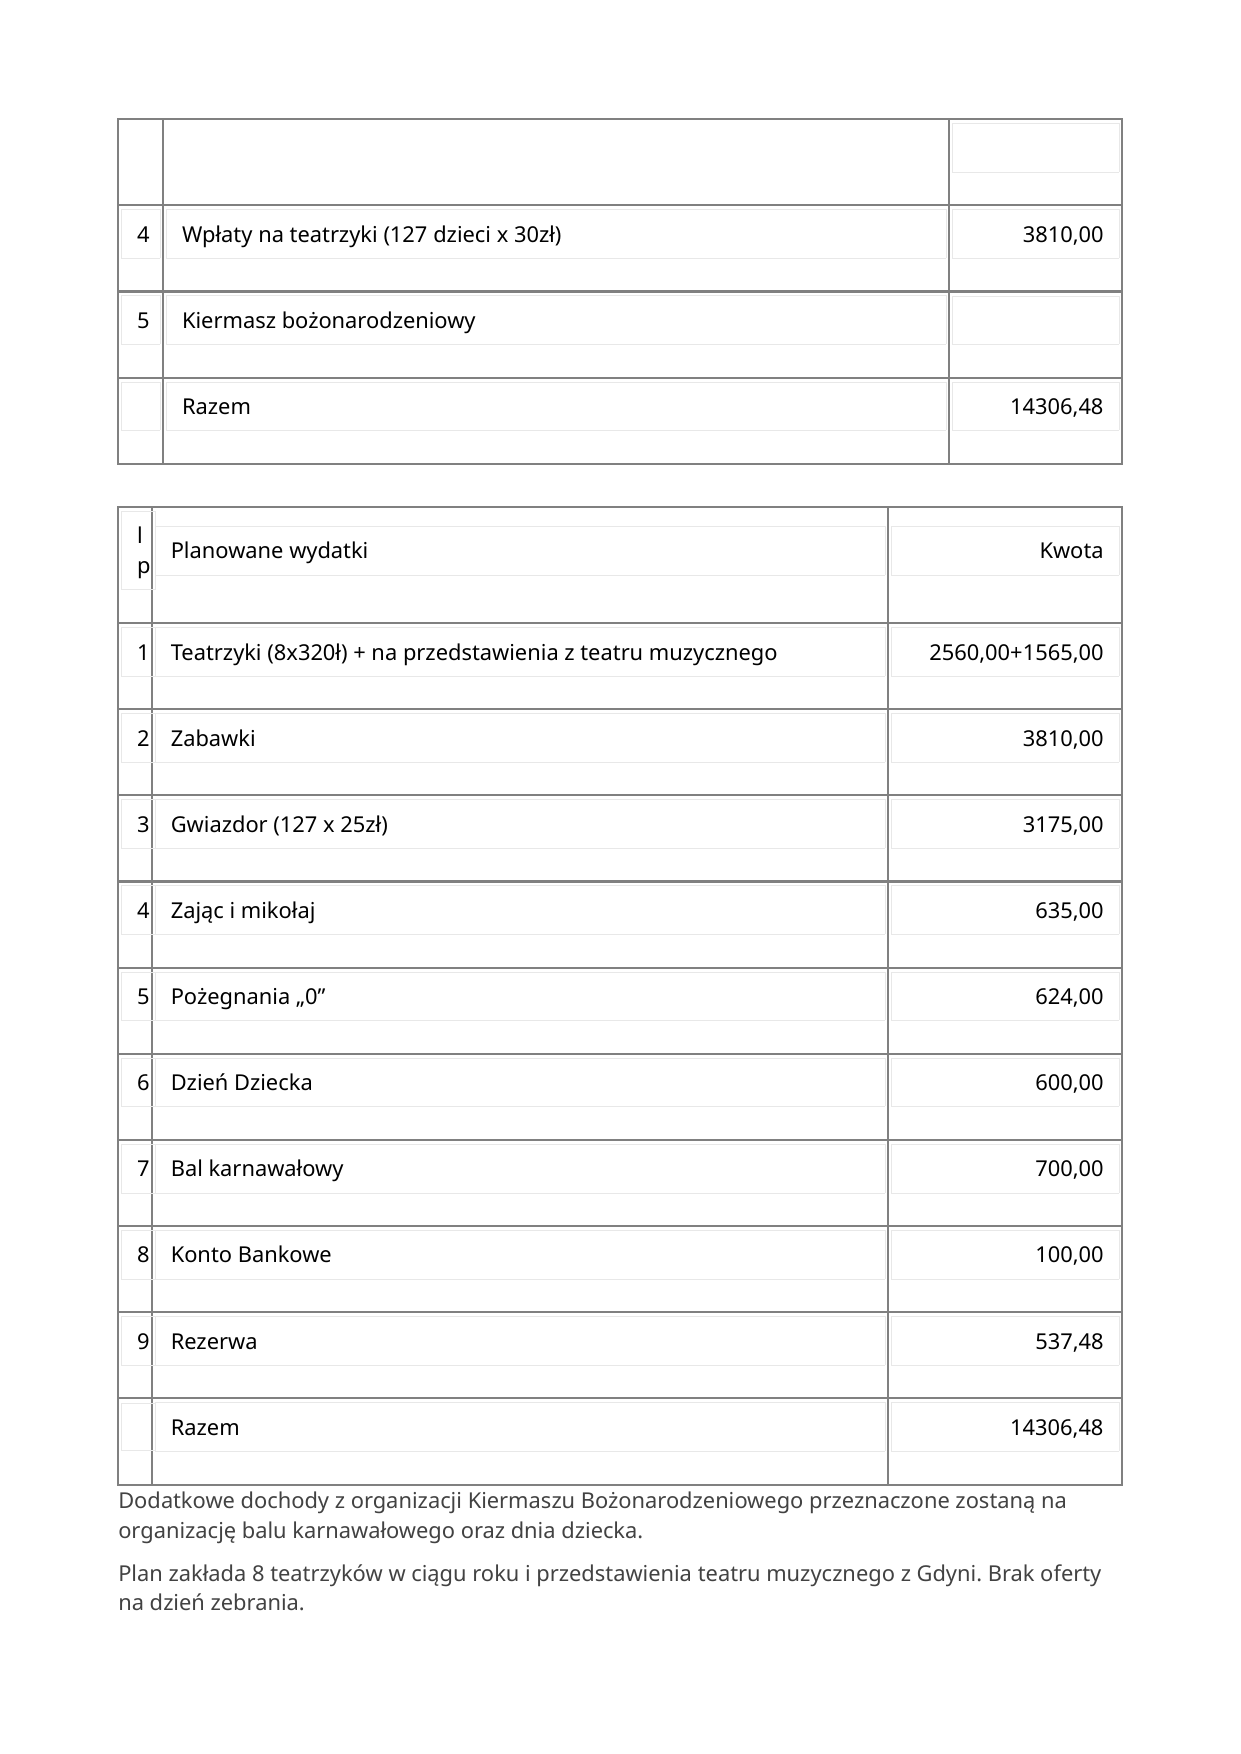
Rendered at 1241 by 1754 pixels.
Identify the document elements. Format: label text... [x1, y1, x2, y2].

table_cell 537,48 [889, 1313, 1121, 1397]
table_cell [164, 120, 948, 204]
table_cell 3175,00 [889, 796, 1121, 880]
table_cell 624,00 [889, 969, 1121, 1053]
table_cell [119, 379, 162, 463]
table_cell 3810,00 [889, 710, 1121, 794]
table_cell Bal karnawałowy [153, 1141, 887, 1225]
table_cell Pożegnania „0” [153, 969, 887, 1053]
table_cell 8 [119, 1227, 151, 1311]
table_cell 600,00 [889, 1055, 1121, 1139]
table_cell 5 [119, 293, 162, 377]
table_cell Dzień Dziecka [153, 1055, 887, 1139]
table_cell Zając i mikołaj [153, 883, 887, 967]
table_cell 635,00 [889, 883, 1121, 967]
table_cell 3810,00 [950, 206, 1121, 290]
table_header Planowane wydatki [153, 508, 887, 622]
table_header lp [119, 508, 151, 622]
table_cell [122, 1404, 151, 1450]
text Plan zakłada 8 teatrzyków w ciągu roku i przedstawienia teatru muzycznego z Gdyni. Brak oferty na dzień zebrania. [118, 1558, 1122, 1617]
table_cell 700,00 [889, 1141, 1121, 1225]
table_cell 6 [119, 1055, 151, 1139]
table_cell 2560,00+1565,00 [889, 624, 1121, 708]
table_cell Razem [153, 1399, 887, 1483]
table_cell 100,00 [889, 1227, 1121, 1311]
table_cell 14306,48 [889, 1399, 1121, 1483]
text Dodatkowe dochody z organizacji Kiermaszu Bożonarodzeniowego przeznaczone zostaną na organizację balu karnawałowego oraz dnia dziecka. [118, 1486, 1122, 1545]
table_cell 2 [119, 710, 151, 794]
table_cell Zabawki [153, 710, 887, 794]
table_cell Wpłaty na teatrzyki (127 dzieci x 30zł) [164, 206, 948, 290]
table_cell 5 [119, 969, 151, 1053]
table_cell 1 [119, 624, 151, 708]
table_cell [950, 293, 1121, 377]
table_cell Rezerwa [153, 1313, 887, 1397]
table_cell 7 [119, 1141, 151, 1225]
table_cell 3 [119, 796, 151, 880]
table_cell 14306,48 [950, 379, 1121, 463]
table_cell Razem [164, 379, 948, 463]
table_cell 4 [119, 206, 162, 290]
table_cell Konto Bankowe [153, 1227, 887, 1311]
table_cell [119, 120, 162, 204]
table_cell Teatrzyki (8x320ł) + na przedstawienia z teatru muzycznego [153, 624, 887, 708]
table_header Kwota [889, 508, 1121, 622]
table_cell 9 [119, 1313, 151, 1397]
table_cell [119, 1399, 151, 1483]
table_cell [950, 120, 1121, 204]
table_cell Gwiazdor (127 x 25zł) [153, 796, 887, 880]
table_cell Kiermasz bożonarodzeniowy [164, 293, 948, 377]
table_cell 4 [119, 883, 151, 967]
